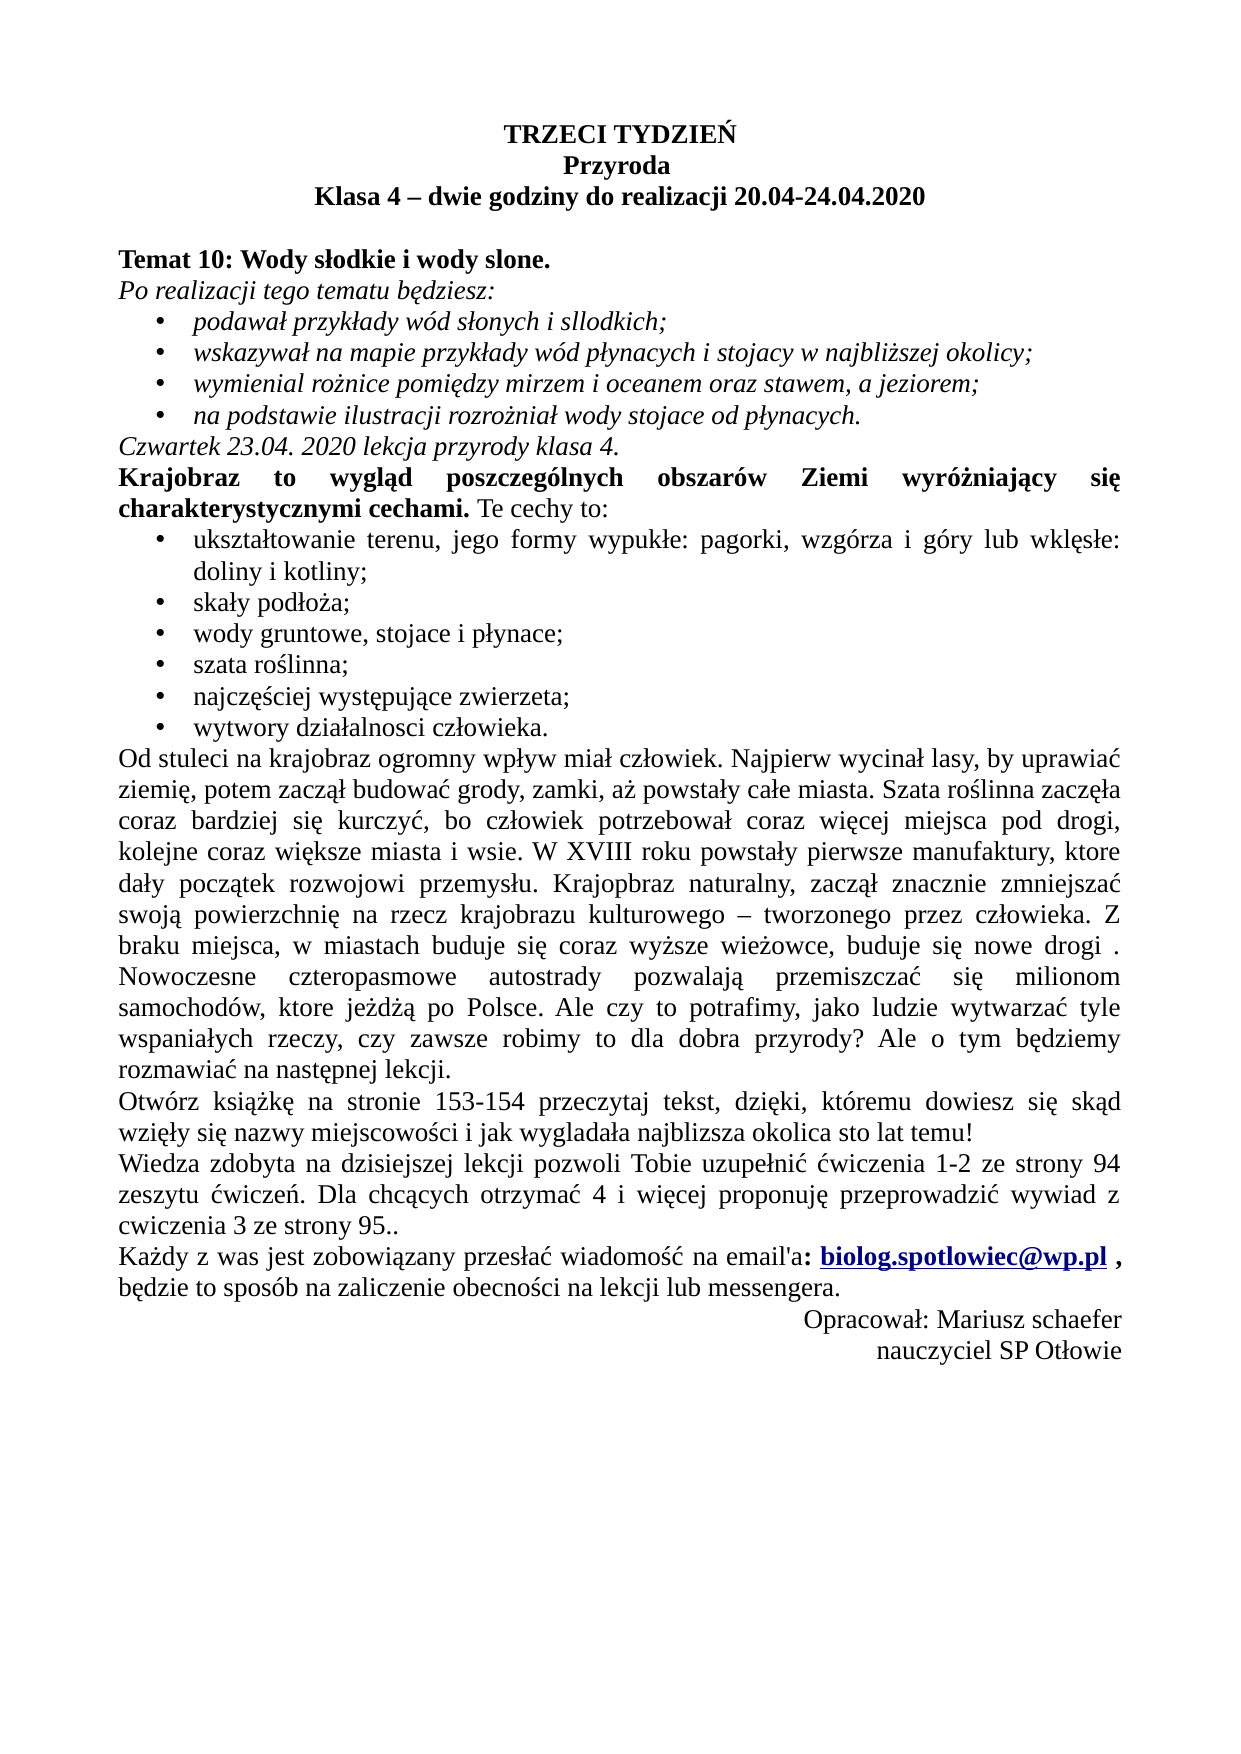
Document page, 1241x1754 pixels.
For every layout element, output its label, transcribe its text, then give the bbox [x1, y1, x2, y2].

text Każdy z was jest zobowiązany przesłać wiadomość na email'a: biolog.spotlowiec@wp.pl , będzie to sposób na zaliczenie obecności na lekcji lub messengera. [118, 1240, 1122, 1303]
list podawał przykłady wód słonych i sllodkich; [156, 305, 1122, 336]
text Od stuleci na krajobraz ogromny wpływ miał człowiek. Najpierw wycinał lasy, by uprawiać ziemię, potem zaczął budować grody, zamki, aż powstały całe miasta. Szata roślinna zaczęła coraz bardziej się kurczyć, bo człowiek potrzebował coraz więcej miejsca pod drogi, kolejne coraz większe miasta i wsie. W XVIII roku powstały pierwsze manufaktury, ktore dały początek rozwojowi przemysłu. Krajopbraz naturalny, zaczął znacznie zmniejszać swoją powierzchnię na rzecz krajobrazu kulturowego – tworzonego przez człowieka. Z braku miejsca, w miastach buduje się coraz wyższe wieżowce, buduje się nowe drogi . Nowoczesne czteropasmowe autostrady pozwalają przemiszczać się milionom samochodów, ktore jeżdżą po Polsce. Ale czy to potrafimy, jako ludzie wytwarzać tyle wspaniałych rzeczy, czy zawsze robimy to dla dobra przyrody? Ale o tym będziemy rozmawiać na następnej lekcji. [118, 742, 1122, 1085]
text Po realizacji tego tematu będziesz: [118, 274, 1122, 305]
text Krajobraz to wygląd poszczególnych obszarów Ziemi wyróżniający się charakterystycznymi cechami. Te cechy to: [118, 461, 1122, 523]
list wytwory działalnosci człowieka. [156, 711, 1122, 742]
text Klasa 4 – dwie godziny do realizacji 20.04-24.04.2020 [118, 180, 1122, 212]
text Przyroda [118, 149, 1122, 180]
list ukształtowanie terenu, jego formy wypukłe: pagorki, wzgórza i góry lub wklęsłe: doliny i kotliny; [156, 523, 1122, 586]
text Temat 10: Wody słodkie i wody slone. [118, 243, 1122, 274]
list na podstawie ilustracji rozrożniał wody stojace od płynacych. [156, 399, 1122, 430]
list najczęściej występujące zwierzeta; [156, 679, 1122, 711]
list wskazywał na mapie przykłady wód płynacych i stojacy w najbliższej okolicy; [156, 336, 1122, 367]
list skały podłoża; [156, 586, 1122, 617]
list wody gruntowe, stojace i płynace; [156, 617, 1122, 648]
text nauczyciel SP Otłowie [118, 1334, 1122, 1365]
text Opracował: Mariusz schaefer [118, 1303, 1122, 1334]
text TRZECI TYDZIEŃ [118, 118, 1122, 149]
list szata roślinna; [156, 648, 1122, 679]
text Wiedza zdobyta na dzisiejszej lekcji pozwoli Tobie uzupełnić ćwiczenia 1-2 ze strony 94 zeszytu ćwiczeń. Dla chcących otrzymać 4 i więcej proponuję przeprowadzić wywiad z cwiczenia 3 ze strony 95.. [118, 1147, 1122, 1240]
text Czwartek 23.04. 2020 lekcja przyrody klasa 4. [118, 430, 1122, 461]
text Otwórz książkę na stronie 153-154 przeczytaj tekst, dzięki, któremu dowiesz się skąd wzięły się nazwy miejscowości i jak wygladała najblizsza okolica sto lat temu! [118, 1085, 1122, 1147]
list wymienial rożnice pomiędzy mirzem i oceanem oraz stawem, a jeziorem; [156, 367, 1122, 399]
